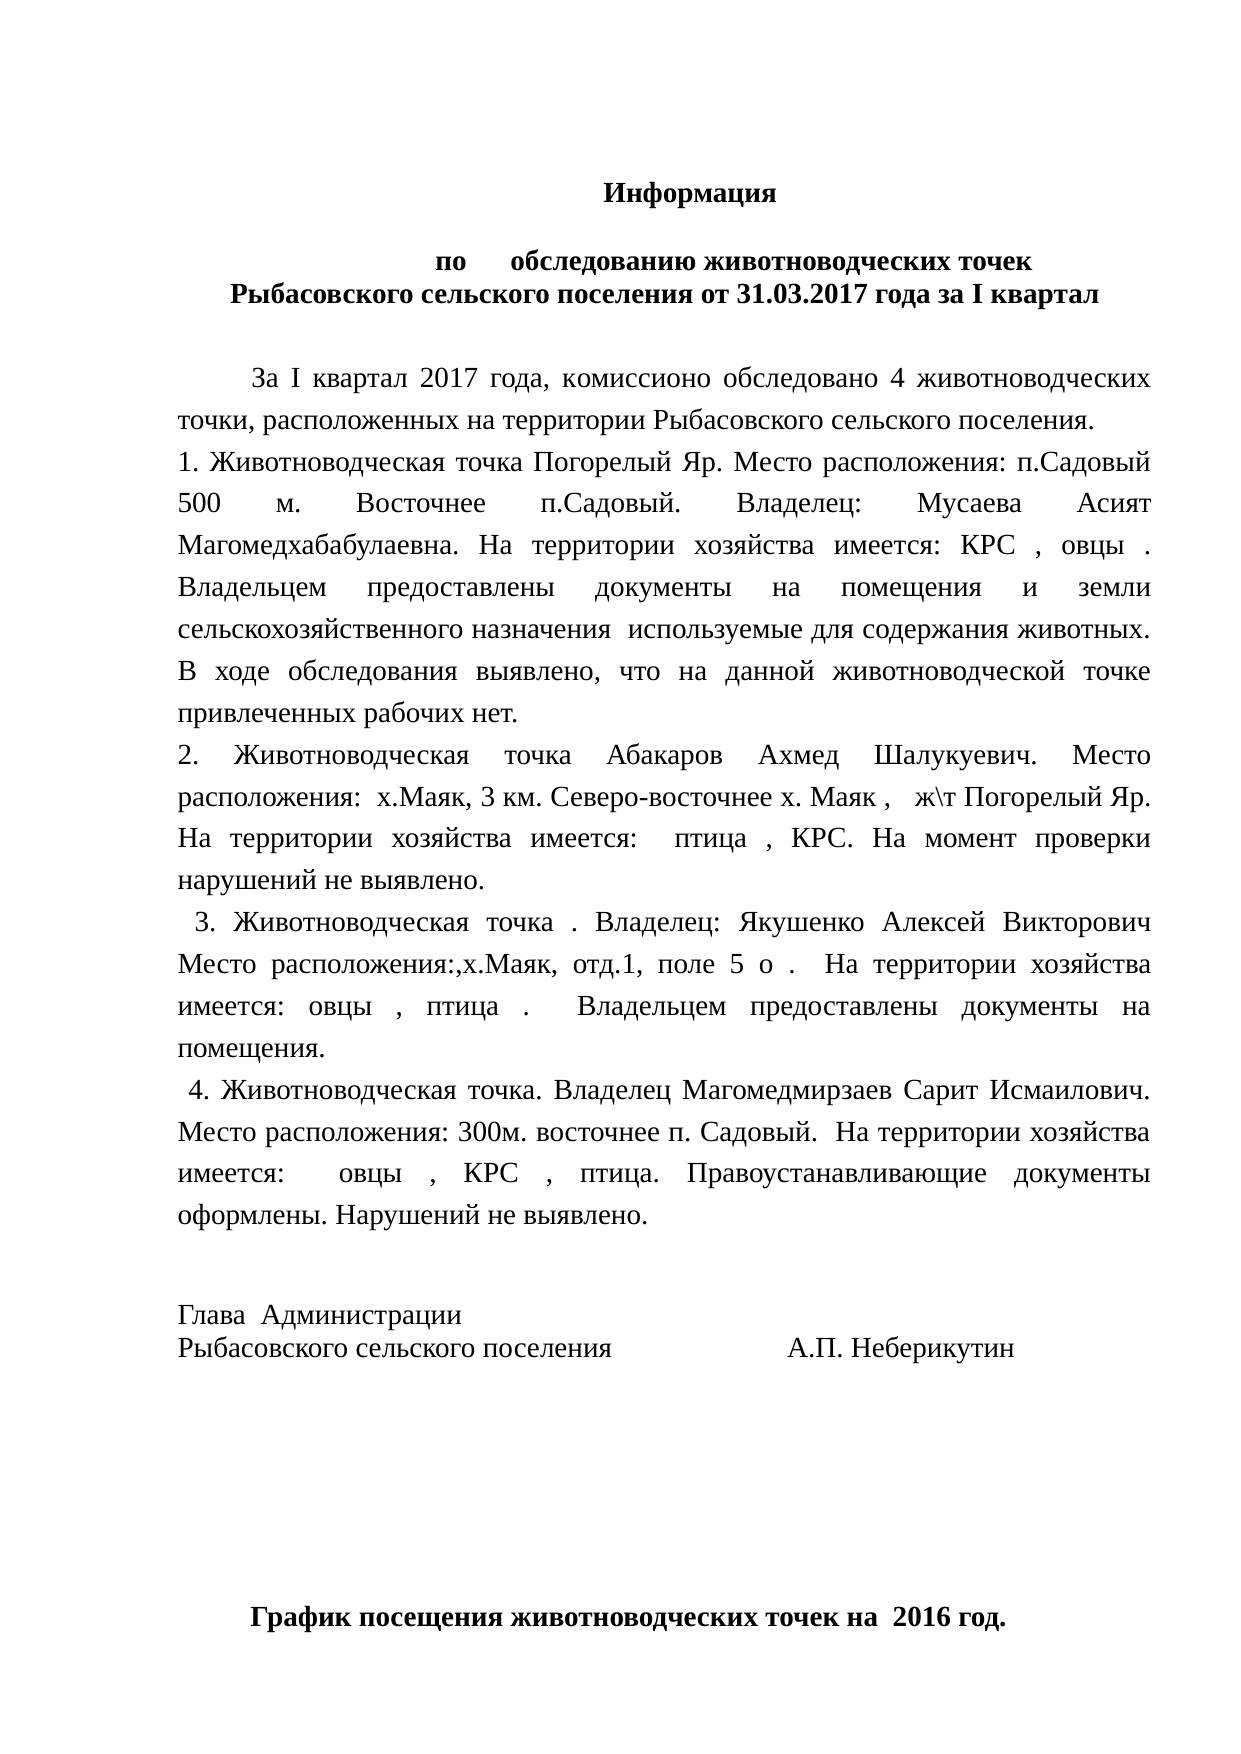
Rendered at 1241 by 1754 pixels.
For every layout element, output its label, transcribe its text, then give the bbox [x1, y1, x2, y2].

text График посещения животноводческих точек на 2016 год. [177, 1599, 1152, 1632]
text Рыбасовского сельского поселения А.П. Неберикутин [177, 1330, 1152, 1364]
text 2. Животноводческая точка Абакаров Ахмед Шалукуевич. Место расположения: х.Маяк, 3 км. Северо-восточнее х. Маяк , ж\т Погорелый Яр. На территории хозяйства имеется: птица , КРС. На момент проверки нарушений не выявлено. [177, 737, 1152, 896]
text 4. Животноводческая точка. Владелец Магомедмирзаев Сарит Исмаилович. Место расположения: 300м. восточнее п. Садовый. На территории хозяйства имеется: овцы , КРС , птица. Правоустанавливающие документы оформлены. Нарушений не выявлено. [177, 1072, 1152, 1231]
text Информация [177, 176, 1152, 209]
text по обследованию животноводческих точек [177, 243, 1152, 276]
text 1. Животноводческая точка Погорелый Яр. Место расположения: п.Садовый 500 м. Восточнее п.Садовый. Владелец: Мусаева Асият Магомедхабабулаевна. На территории хозяйства имеется: КРС , овцы . Владельцем предоставлены документы на помещения и земли сельскохозяйственного назначения используемые для содержания животных. В ходе обследования выявлено, что на данной животноводческой точке привлеченных рабочих нет. [177, 444, 1152, 728]
text За I квартал 2017 года, комиссионо обследовано 4 животноводческих точки, расположенных на территории Рыбасовского сельского поселения. [177, 360, 1152, 435]
text 3. Животноводческая точка . Владелец: Якушенко Алексей Викторович Место расположения:,х.Маяк, отд.1, поле 5 о . На территории хозяйства имеется: овцы , птица . Владельцем предоставлены документы на помещения. [177, 904, 1152, 1063]
text Глава Администрации [177, 1297, 1152, 1330]
text Рыбасовского сельского поселения от 31.03.2017 года за I квартал [177, 276, 1152, 310]
